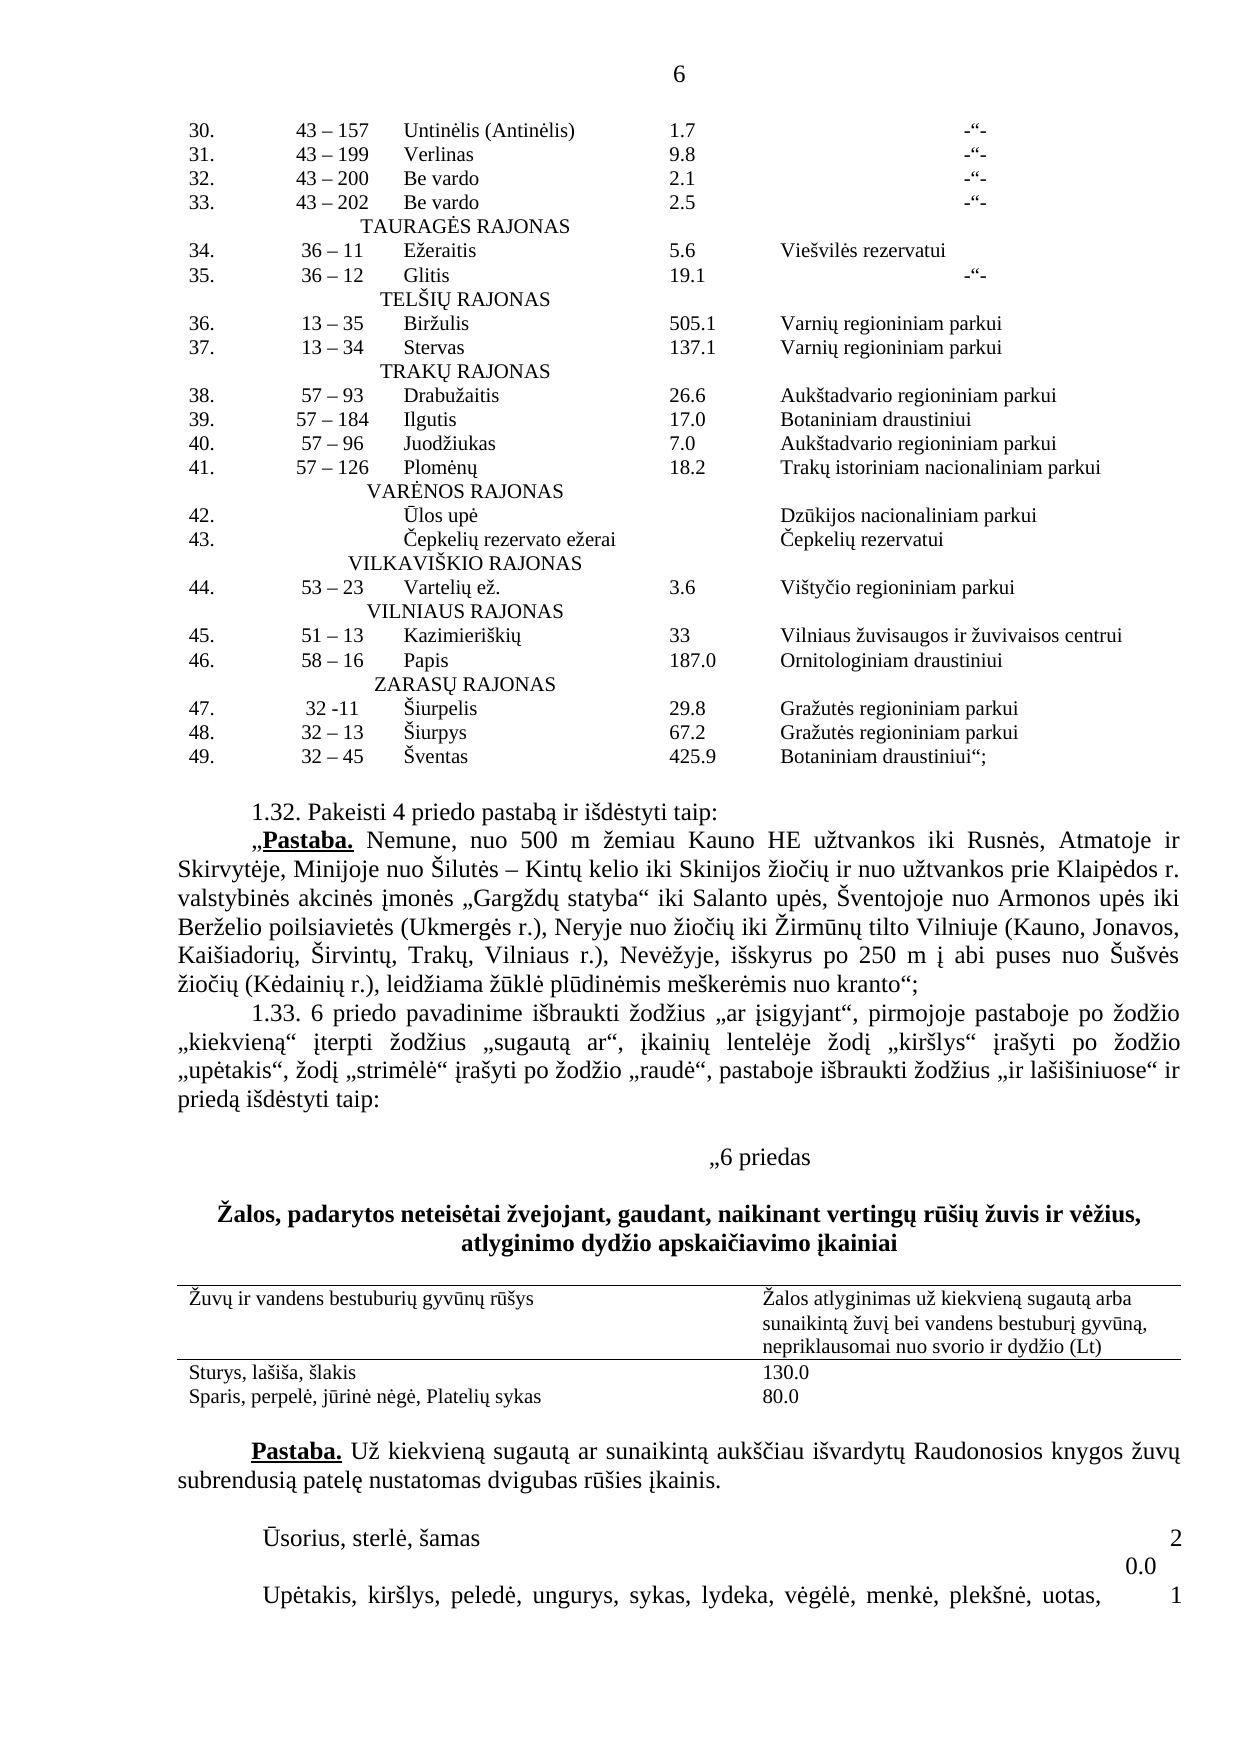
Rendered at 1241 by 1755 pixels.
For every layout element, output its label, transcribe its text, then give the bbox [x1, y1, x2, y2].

table_cell 505.1 [658, 311, 769, 335]
table_cell Sturys, lašiša, šlakis [177, 1360, 751, 1384]
table_cell Aukštadvario regioniniam parkui [769, 383, 1181, 407]
table_cell 36 – 11 [273, 239, 392, 262]
table_cell Viešvilės rezervatui [769, 239, 1181, 262]
table_cell 32 – 13 [273, 720, 392, 744]
table_cell 43 – 157 [273, 118, 392, 142]
table_cell 35. [177, 263, 272, 287]
table_cell Varnių regioniniam parkui [769, 335, 1181, 359]
table_cell Untinėlis (Antinėlis) [392, 118, 658, 142]
table_cell Ilgutis [392, 407, 658, 431]
table_cell Čepkelių rezervato ežerai [392, 527, 658, 551]
table_cell 1 [1114, 1580, 1181, 1609]
text „6 priedas [177, 1142, 1181, 1170]
table_cell Drabužaitis [392, 383, 658, 407]
table_cell ZARASŲ RAJONAS [273, 672, 658, 696]
table_cell 67.2 [658, 720, 769, 744]
table_cell Be vardo [392, 190, 658, 214]
table_cell Vištyčio regioniniam parkui [769, 575, 1181, 599]
table_cell Biržulis [392, 311, 658, 335]
table_cell Aukštadvario regioniniam parkui [769, 431, 1181, 455]
table_cell Dzūkijos nacionaliniam parkui [769, 503, 1181, 527]
table_cell 19.1 [658, 263, 769, 287]
table_cell Glitis [392, 263, 658, 287]
table_cell Varnių regioniniam parkui [769, 311, 1181, 335]
table_cell 36. [177, 311, 272, 335]
table_cell 43. [177, 527, 272, 551]
table_cell -“- [769, 166, 1181, 190]
table_cell 40. [177, 431, 272, 455]
table_cell [658, 527, 769, 551]
table_cell VARĖNOS RAJONAS [273, 479, 658, 503]
table_header Žalos atlyginimas už kiekvieną sugautą arba sunaikintą žuvį bei vandens bestuburį gyvūną, nepriklausomai nuo svorio ir dydžio (Lt) [751, 1286, 1181, 1358]
table_cell [177, 214, 272, 238]
table_cell TELŠIŲ RAJONAS [273, 287, 658, 311]
table_cell 130.0 [751, 1360, 1181, 1384]
table_header Ūsorius, sterlė, šamas [177, 1523, 1114, 1580]
table_cell 2.1 [658, 166, 769, 190]
table_cell 9.8 [658, 142, 769, 166]
text 1.32. Pakeisti 4 priedo pastabą ir išdėstyti taip: [177, 797, 1181, 825]
table_cell Juodžiukas [392, 431, 658, 455]
table_cell [177, 599, 272, 623]
table_cell 425.9 [658, 744, 769, 768]
text Žalos, padarytos neteisėtai žvejojant, gaudant, naikinant vertingų rūšių žuvis ir vėžius, atlyginimo dydžio apskaičiavimo įkainiai [177, 1199, 1181, 1257]
table_cell 187.0 [658, 648, 769, 672]
table_cell Kazimieriškių [392, 624, 658, 647]
table_cell Upėtakis, kiršlys, peledė, ungurys, sykas, lydeka, vėgėlė, menkė, plekšnė, uotas, [177, 1580, 1114, 1609]
table_cell Be vardo [392, 166, 658, 190]
table_cell [769, 672, 1181, 696]
table_cell VILKAVIŠKIO RAJONAS [273, 551, 658, 575]
table_cell [769, 479, 1181, 503]
table_cell [658, 503, 769, 527]
table_cell 29.8 [658, 696, 769, 720]
table_cell 80.0 [751, 1384, 1181, 1408]
table_cell [177, 479, 272, 503]
table_cell Verlinas [392, 142, 658, 166]
table_cell 7.0 [658, 431, 769, 455]
table_cell 2.5 [658, 190, 769, 214]
table_cell Ūlos upė [392, 503, 658, 527]
table_cell 57 – 96 [273, 431, 392, 455]
table_cell -“- [769, 263, 1181, 287]
table_cell 39. [177, 407, 272, 431]
table_cell Gražutės regioniniam parkui [769, 720, 1181, 744]
table_cell Vartelių ež. [392, 575, 658, 599]
table_cell 53 – 23 [273, 575, 392, 599]
table_cell 37. [177, 335, 272, 359]
table_cell 43 – 202 [273, 190, 392, 214]
table_cell 32 -11 [273, 696, 392, 720]
table_cell Šiurpelis [392, 696, 658, 720]
table_cell 26.6 [658, 383, 769, 407]
table_cell Čepkelių rezervatui [769, 527, 1181, 551]
table_cell [273, 527, 392, 551]
table_cell 46. [177, 648, 272, 672]
table_cell 51 – 13 [273, 624, 392, 647]
table_cell VILNIAUS RAJONAS [273, 599, 658, 623]
table_cell 43 – 200 [273, 166, 392, 190]
table_cell 48. [177, 720, 272, 744]
table_cell 13 – 34 [273, 335, 392, 359]
table_cell 31. [177, 142, 272, 166]
table_cell [177, 672, 272, 696]
table_cell 38. [177, 383, 272, 407]
table_cell [769, 551, 1181, 575]
table_cell Ornitologiniam draustiniui [769, 648, 1181, 672]
table_cell Šiurpys [392, 720, 658, 744]
table_cell -“- [769, 142, 1181, 166]
text „Pastaba. Nemune, nuo 500 m žemiau Kauno HE užtvankos iki Rusnės, Atmatoje ir Skirvytėje, Minijoje nuo Šilutės – Kintų kelio iki Skinijos žiočių ir nuo užtvankos prie Klaipėdos r. valstybinės akcinės įmonės „Gargždų statyba“ iki Salanto upės, Šventojoje nuo Armonos upės iki Berželio poilsiavietės (Ukmergės r.), Neryje nuo žiočių iki Žirmūnų tilto Vilniuje (Kauno, Jonavos, Kaišiadorių, Širvintų, Trakų, Vilniaus r.), Nevėžyje, išskyrus po 250 m į abi puses nuo Šušvės žiočių (Kėdainių r.), leidžiama žūklė plūdinėmis meškerėmis nuo kranto“; [177, 825, 1181, 998]
table_cell [769, 599, 1181, 623]
table_cell [177, 287, 272, 311]
table_cell 42. [177, 503, 272, 527]
table_cell 41. [177, 455, 272, 479]
table_cell -“- [769, 190, 1181, 214]
table_cell [769, 359, 1181, 383]
table_cell Plomėnų [392, 455, 658, 479]
table_cell TRAKŲ RAJONAS [273, 359, 658, 383]
table_cell 32 – 45 [273, 744, 392, 768]
table_cell [658, 599, 769, 623]
table_cell 3.6 [658, 575, 769, 599]
table_cell [177, 551, 272, 575]
table_cell [658, 287, 769, 311]
table_cell Botaniniam draustiniui [769, 407, 1181, 431]
table_cell 32. [177, 166, 272, 190]
table_cell 5.6 [658, 239, 769, 262]
table_cell Trakų istoriniam nacionaliniam parkui [769, 455, 1181, 479]
table_cell 57 – 126 [273, 455, 392, 479]
table_cell Papis [392, 648, 658, 672]
table_cell 57 – 184 [273, 407, 392, 431]
table_cell 33. [177, 190, 272, 214]
table_cell [273, 503, 392, 527]
table_cell 30. [177, 118, 272, 142]
table_cell [658, 479, 769, 503]
table_cell 36 – 12 [273, 263, 392, 287]
table_header Žuvų ir vandens bestuburių gyvūnų rūšys [177, 1286, 751, 1358]
table_cell Vilniaus žuvisaugos ir žuvivaisos centrui [769, 624, 1181, 647]
table_cell 13 – 35 [273, 311, 392, 335]
text Pastaba. Už kiekvieną sugautą ar sunaikintą aukščiau išvardytų Raudonosios knygos žuvų subrendusią patelę nustatomas dvigubas rūšies įkainis. [177, 1436, 1181, 1494]
table_cell 57 – 93 [273, 383, 392, 407]
table_cell Botaniniam draustiniui“; [769, 744, 1181, 768]
table_cell Stervas [392, 335, 658, 359]
table_cell 58 – 16 [273, 648, 392, 672]
table_cell 1.7 [658, 118, 769, 142]
table_cell 43 – 199 [273, 142, 392, 166]
table_cell 49. [177, 744, 272, 768]
table_cell [658, 214, 769, 238]
text 1.33. 6 priedo pavadinime išbraukti žodžius „ar įsigyjant“, pirmojoje pastaboje po žodžio „kiekvieną“ įterpti žodžius „sugautą ar“, įkainių lentelėje žodį „kiršlys“ įrašyti po žodžio „upėtakis“, žodį „strimėlė“ įrašyti po žodžio „raudė“, pastaboje išbraukti žodžius „ir lašišiniuose“ ir priedą išdėstyti taip: [177, 998, 1181, 1113]
table_cell 33 [658, 624, 769, 647]
table_cell TAURAGĖS RAJONAS [273, 214, 658, 238]
table_cell 137.1 [658, 335, 769, 359]
table_cell Ežeraitis [392, 239, 658, 262]
table_cell Sparis, perpelė, jūrinė nėgė, Platelių sykas [177, 1384, 751, 1408]
table_cell 45. [177, 624, 272, 647]
table_cell 34. [177, 239, 272, 262]
table_cell [769, 287, 1181, 311]
table_cell 18.2 [658, 455, 769, 479]
table_cell [658, 359, 769, 383]
table_cell 44. [177, 575, 272, 599]
table_cell [177, 359, 272, 383]
table_cell [658, 551, 769, 575]
table_cell [769, 214, 1181, 238]
table_cell 17.0 [658, 407, 769, 431]
table_cell 47. [177, 696, 272, 720]
table_cell [658, 672, 769, 696]
table_header 20.0 [1114, 1523, 1181, 1580]
table_cell Šventas [392, 744, 658, 768]
table_cell -“- [769, 118, 1181, 142]
table_cell Gražutės regioniniam parkui [769, 696, 1181, 720]
